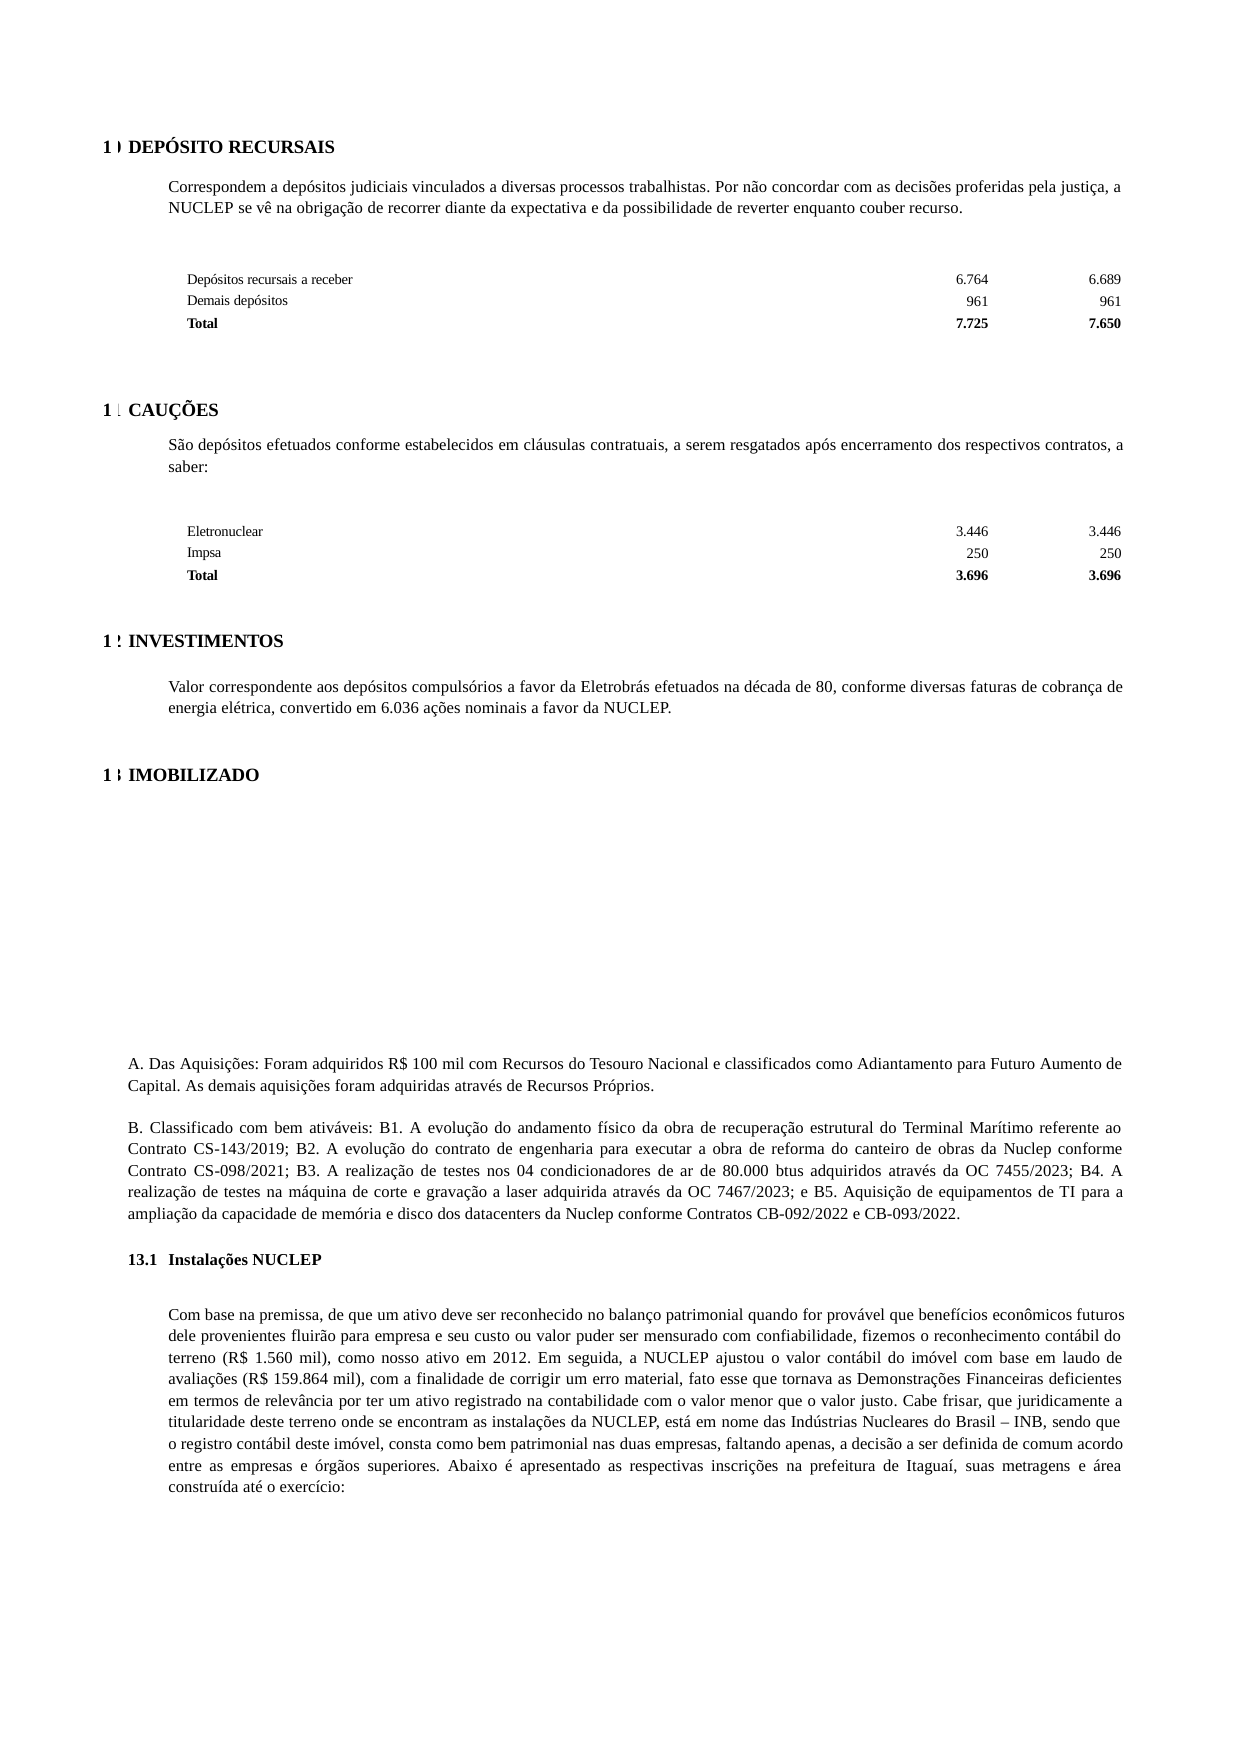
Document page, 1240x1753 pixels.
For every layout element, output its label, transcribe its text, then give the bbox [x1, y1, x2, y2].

text Dezembro 2022 [1023, 250, 1146, 266]
text 6.764 [956, 272, 1013, 288]
text realização de testes na máquina de corte e gravação a laser adquirida através da OC 7467/2023; e B5. Aquisição de equipamentos de TI para a [128, 1183, 1146, 1202]
text Demais depósitos [187, 293, 377, 309]
text Composição [187, 250, 272, 266]
text São depósitos efetuados conforme estabelecidos em cláusulas contratuais, a serem resgatados após encerramento dos respectivos contratos, a [168, 436, 1146, 454]
text 1 [102, 765, 118, 786]
text 3 IMOBILIZADO [118, 765, 281, 786]
text Com base na premissa, de que um ativo deve ser reconhecido no balanço patrimonial quando for provável que benefícios econômicos futuros [168, 1305, 1146, 1324]
text Impsa [187, 545, 312, 561]
text B. Classificado com bem ativáveis: B1. A evolução do andamento físico da obra de recuperação estrutural do Terminal Marítimo referente ao [128, 1118, 1146, 1137]
text titularidade deste terreno onde se encontram as instalações da NUCLEP, está em nome das Indústrias Nucleares do Brasil – INB, sendo que [168, 1413, 1146, 1432]
text o registro contábil deste imóvel, consta como bem patrimonial nas duas empresas, faltando apenas, a decisão a ser definida de comum acordo [168, 1434, 1146, 1453]
text Contrato CS-098/2021; B3. A realização de testes nos 04 condicionadores de ar de 80.000 btus adquiridos através da OC 7455/2023; B4. A [128, 1161, 1146, 1180]
text 961 [1099, 294, 1146, 309]
text 7.725 [956, 316, 994, 331]
text 3.446 [956, 524, 1013, 540]
text Capital. As demais aquisições foram adquiridas através de Recursos Próprios. [128, 1076, 1146, 1095]
text Total [187, 568, 226, 583]
text 7.650 [1089, 316, 1127, 331]
text 1 [102, 631, 118, 651]
text Valor correspondente aos depósitos compulsórios a favor da Eletrobrás efetuados na década de 80, conforme diversas faturas de cobrança de [168, 677, 1146, 696]
text Dezembro 2022 [1023, 502, 1146, 518]
text dele provenientes fluirão para empresa e seu custo ou valor puder ser mensurado com confiabilidade, fizemos o reconhecimento contábil do [168, 1327, 1146, 1346]
text 3.1 Instalações NUCLEP [136, 1251, 347, 1269]
text terreno (R$ 1.560 mil), como nosso ativo em 2012. Em seguida, a NUCLEP ajustou o valor contábil do imóvel com base em laudo de [168, 1348, 1146, 1367]
text Março 2023 [901, 502, 985, 518]
text 3.446 [1089, 524, 1146, 540]
text em termos de relevância por ter um ativo registrado na contabilidade com o valor menor que o valor justo. Cabe frisar, que juridicamente a [168, 1391, 1146, 1410]
text 250 [1099, 546, 1146, 561]
text 6.689 [1089, 272, 1146, 288]
text 961 [966, 294, 1013, 309]
text Eletronuclear [187, 524, 312, 539]
text 2 INVESTIMENTOS [118, 631, 308, 651]
text construída até o exercício: [168, 1478, 1146, 1496]
text 0 DEPÓSITO RECURSAIS [118, 138, 359, 158]
text A. Das Aquisições: Foram adquiridos R$ 100 mil com Recursos do Tesouro Nacional e classificados como Adiantamento para Futuro Aumento de [128, 1054, 1146, 1073]
text energia elétrica, convertido em 6.036 ações nominais a favor da NUCLEP. [168, 699, 1146, 718]
text 1 [102, 138, 118, 158]
text NUCLEP se vê na obrigação de recorrer diante da expectativa e da possibilidade de reverter enquanto couber recurso. [168, 199, 1146, 218]
text 3.696 [1089, 568, 1127, 583]
text Contrato CS-143/2019; B2. A evolução do contrato de engenharia para executar a obra de reforma do canteiro de obras da Nuclep conforme [128, 1140, 1146, 1158]
text Depósitos recursais a receber [187, 272, 377, 287]
text avaliações (R$ 159.864 mil), com a finalidade de corrigir um erro material, fato esse que tornava as Demonstrações Financeiras deficientes [168, 1370, 1146, 1389]
text 1 [128, 1251, 136, 1269]
text 1 CAUÇÕES [118, 400, 234, 421]
text Correspondem a depósitos judiciais vinculados a diversas processos trabalhistas. Por não concordar com as decisões proferidas pela justiça, a [168, 177, 1146, 196]
text ampliação da capacidade de memória e disco dos datacenters da Nuclep conforme Contratos CB-092/2022 e CB-093/2022. [128, 1204, 1146, 1223]
text saber: [168, 457, 1146, 476]
text Março 2023 [901, 250, 985, 266]
text entre as empresas e órgãos superiores. Abaixo é apresentado as respectivas inscrições na prefeitura de Itaguaí, suas metragens e área [168, 1456, 1146, 1475]
text 250 [966, 546, 1013, 561]
text COMPOSIÇÃO [187, 502, 312, 518]
text Total [187, 316, 377, 331]
text 3.696 [956, 568, 994, 583]
text 1 [102, 400, 118, 421]
